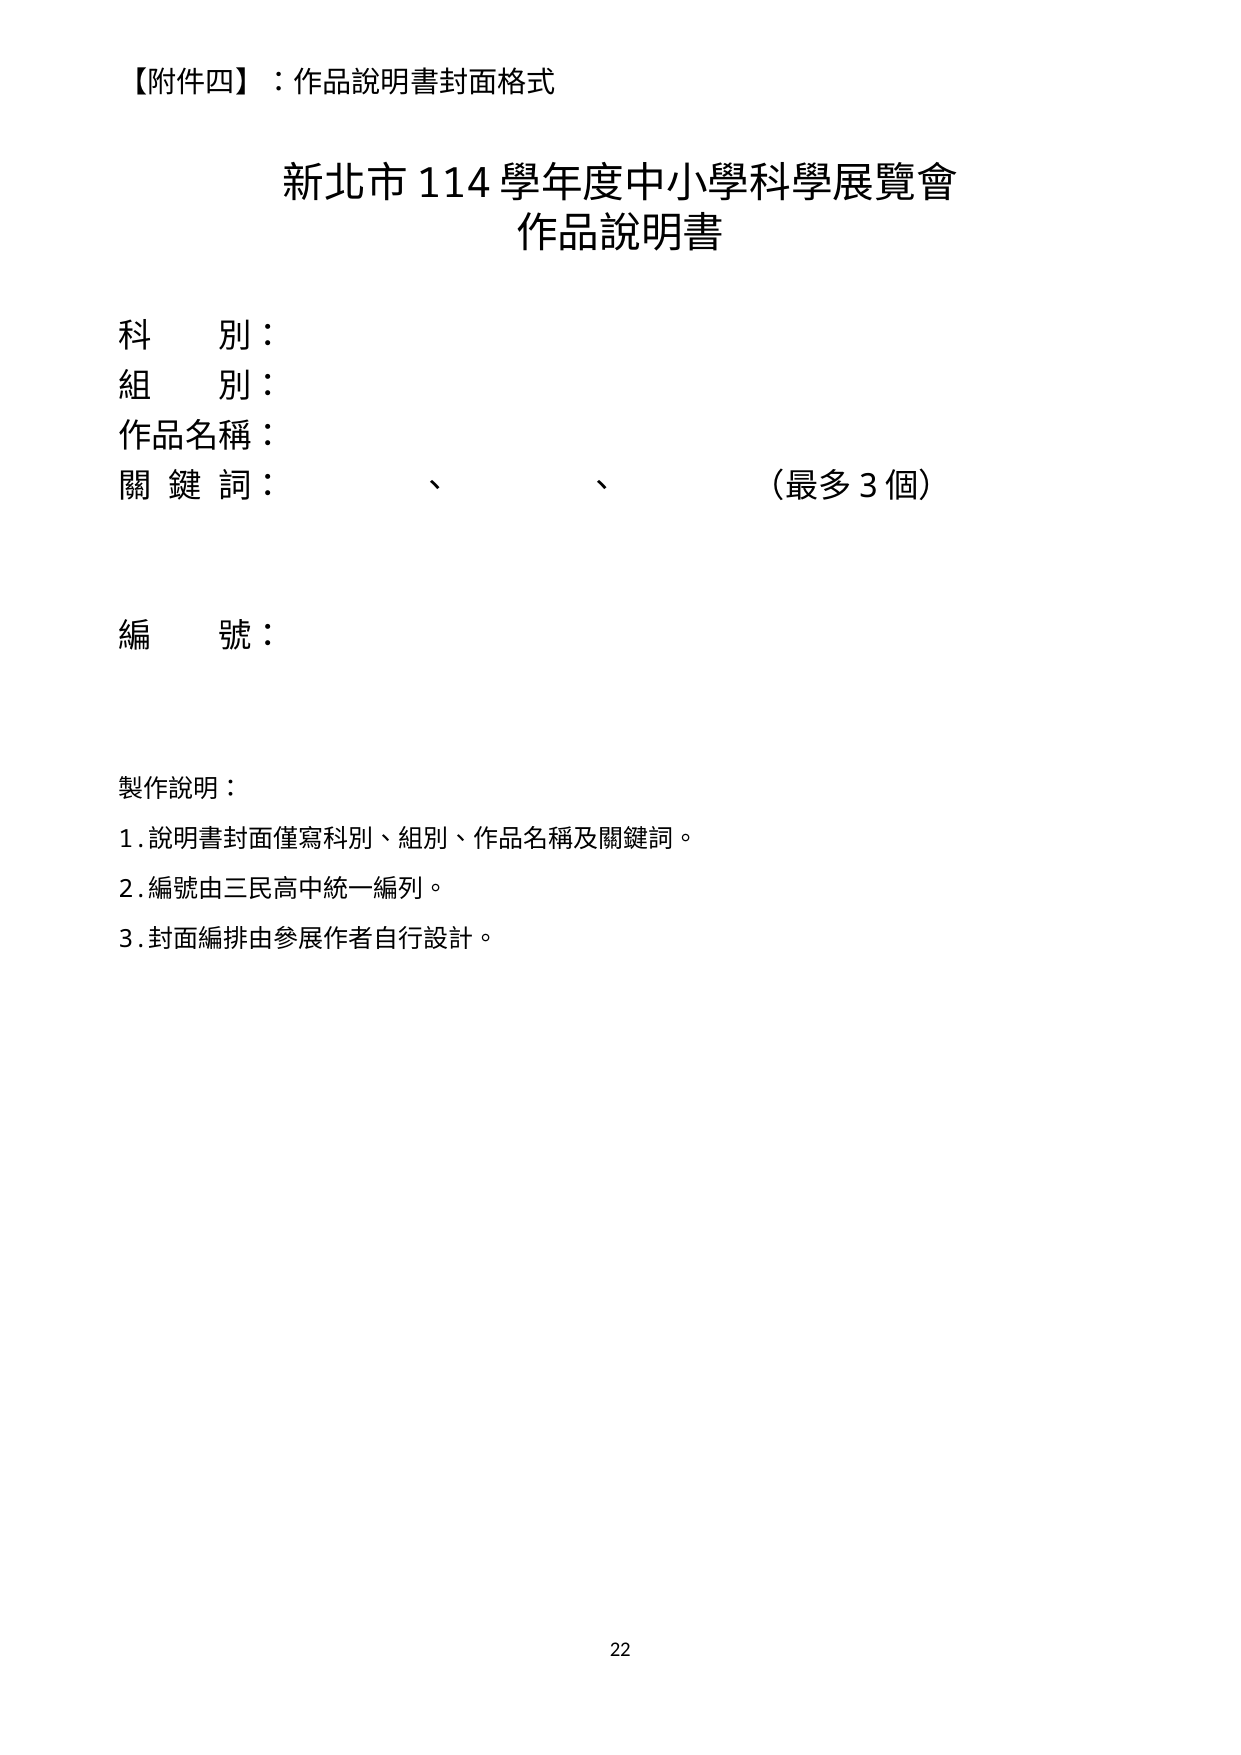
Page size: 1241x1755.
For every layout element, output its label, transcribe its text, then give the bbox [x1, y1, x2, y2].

text 1.說明書封面僅寫科別、組別、作品名稱及關鍵詞。 [118, 808, 1122, 858]
text 作品名稱： [118, 408, 1122, 458]
text 關 鍵 詞： 、 、 （最多3個） [118, 458, 1122, 508]
text 3.封面編排由參展作者自行設計。 [118, 908, 1122, 958]
text 新北市114學年度中小學科學展覽會 [118, 158, 1122, 208]
text 編 號： [118, 608, 1122, 658]
text 作品說明書 [118, 208, 1122, 258]
text 組 別： [118, 358, 1122, 408]
subtitle 【附件四】：作品說明書封面格式 [118, 59, 1122, 101]
text 製作說明： [118, 758, 1122, 808]
text 科 別： [118, 308, 1122, 358]
text 2.編號由三民高中統一編列。 [118, 858, 1122, 908]
